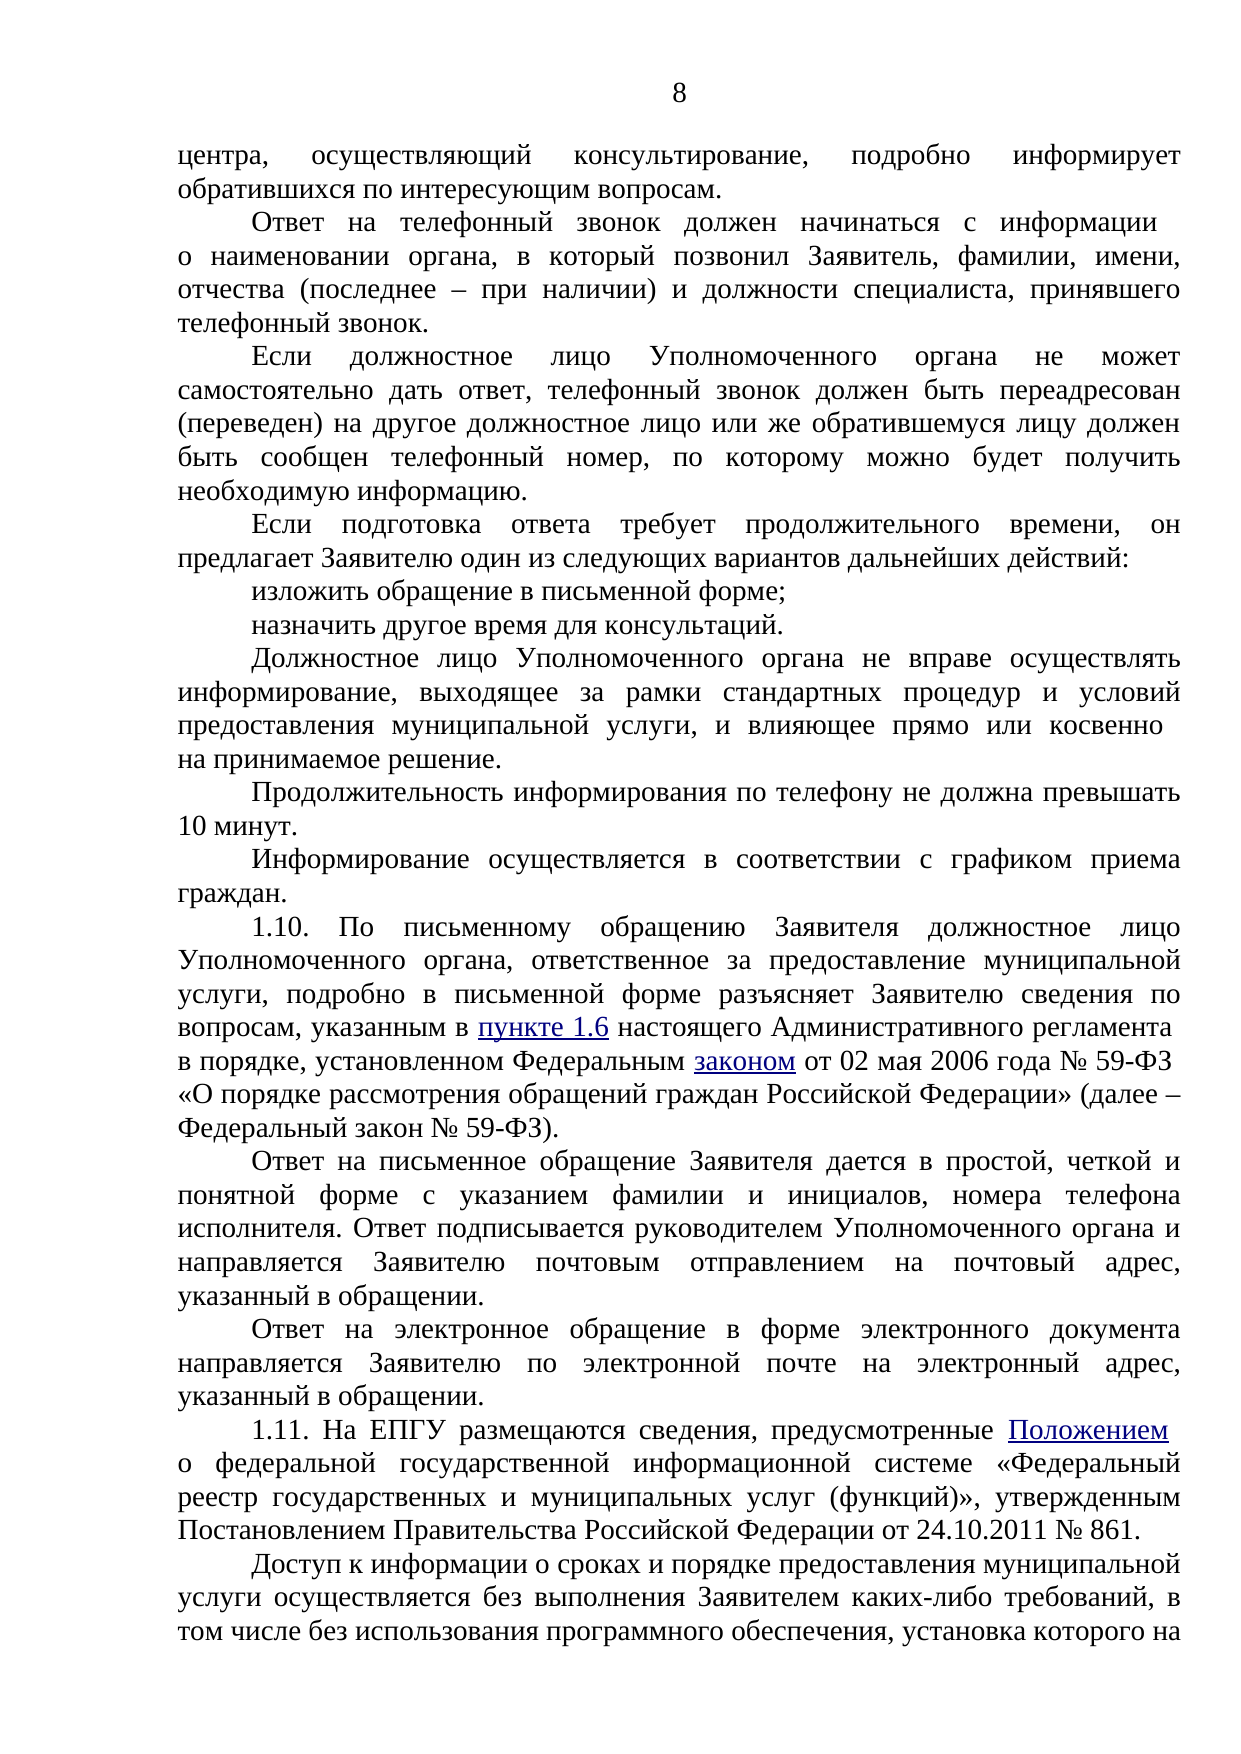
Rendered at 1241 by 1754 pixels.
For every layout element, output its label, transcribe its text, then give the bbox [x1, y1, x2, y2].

text 1.11. На ЕПГУ размещаются сведения, предусмотренные Положением о федеральной государственной информационной системе «Федеральный реестр государственных и муниципальных услуг (функций)», утвержденным Постановлением Правительства Российской Федерации от 24.10.2011 № 861. [177, 1412, 1181, 1546]
text Информирование осуществляется в соответствии с графиком приема граждан. [177, 842, 1181, 909]
text Ответ на письменное обращение Заявителя дается в простой, четкой и понятной форме с указанием фамилии и инициалов, номера телефона исполнителя. Ответ подписывается руководителем Уполномоченного органа и направляется Заявителю почтовым отправлением на почтовый адрес, указанный в обращении. [177, 1143, 1181, 1311]
text Продолжительность информирования по телефону не должна превышать 10 минут. [177, 774, 1181, 842]
text Доступ к информации о сроках и порядке предоставления муниципальной услуги осуществляется без выполнения Заявителем каких-либо требований, в том числе без использования программного обеспечения, установка которого на [177, 1546, 1181, 1647]
text Ответ на телефонный звонок должен начинаться с информации о наименовании органа, в который позвонил Заявитель, фамилии, имени, отчества (последнее – при наличии) и должности специалиста, принявшего телефонный звонок. [177, 204, 1181, 338]
text изложить обращение в письменной форме; [177, 573, 1181, 607]
text Должностное лицо Уполномоченного органа не вправе осуществлять информирование, выходящее за рамки стандартных процедур и условий предоставления муниципальной услуги, и влияющее прямо или косвенно на принимаемое решение. [177, 640, 1181, 774]
text Если должностное лицо Уполномоченного органа не может самостоятельно дать ответ, телефонный звонок должен быть переадресован (переведен) на другое должностное лицо или же обратившемуся лицу должен быть сообщен телефонный номер, по которому можно будет получить необходимую информацию. [177, 338, 1181, 506]
text назначить другое время для консультаций. [177, 607, 1181, 640]
text Ответ на электронное обращение в форме электронного документа направляется Заявителю по электронной почте на электронный адрес, указанный в обращении. [177, 1311, 1181, 1412]
text Если подготовка ответа требует продолжительного времени, он предлагает Заявителю один из следующих вариантов дальнейших действий: [177, 506, 1181, 573]
text 1.10. По письменному обращению Заявителя должностное лицо Уполномоченного органа, ответственное за предоставление муниципальной услуги, подробно в письменной форме разъясняет Заявителю сведения по вопросам, указанным в пункте 1.6 настоящего Административного регламента в порядке, установленном Федеральным законом от 02 мая 2006 года № 59-ФЗ «О порядке рассмотрения обращений граждан Российской Федерации» (далее – Федеральный закон № 59-ФЗ). [177, 909, 1181, 1143]
text центра, осуществляющий консультирование, подробно информирует обратившихся по интересующим вопросам. [177, 137, 1181, 204]
